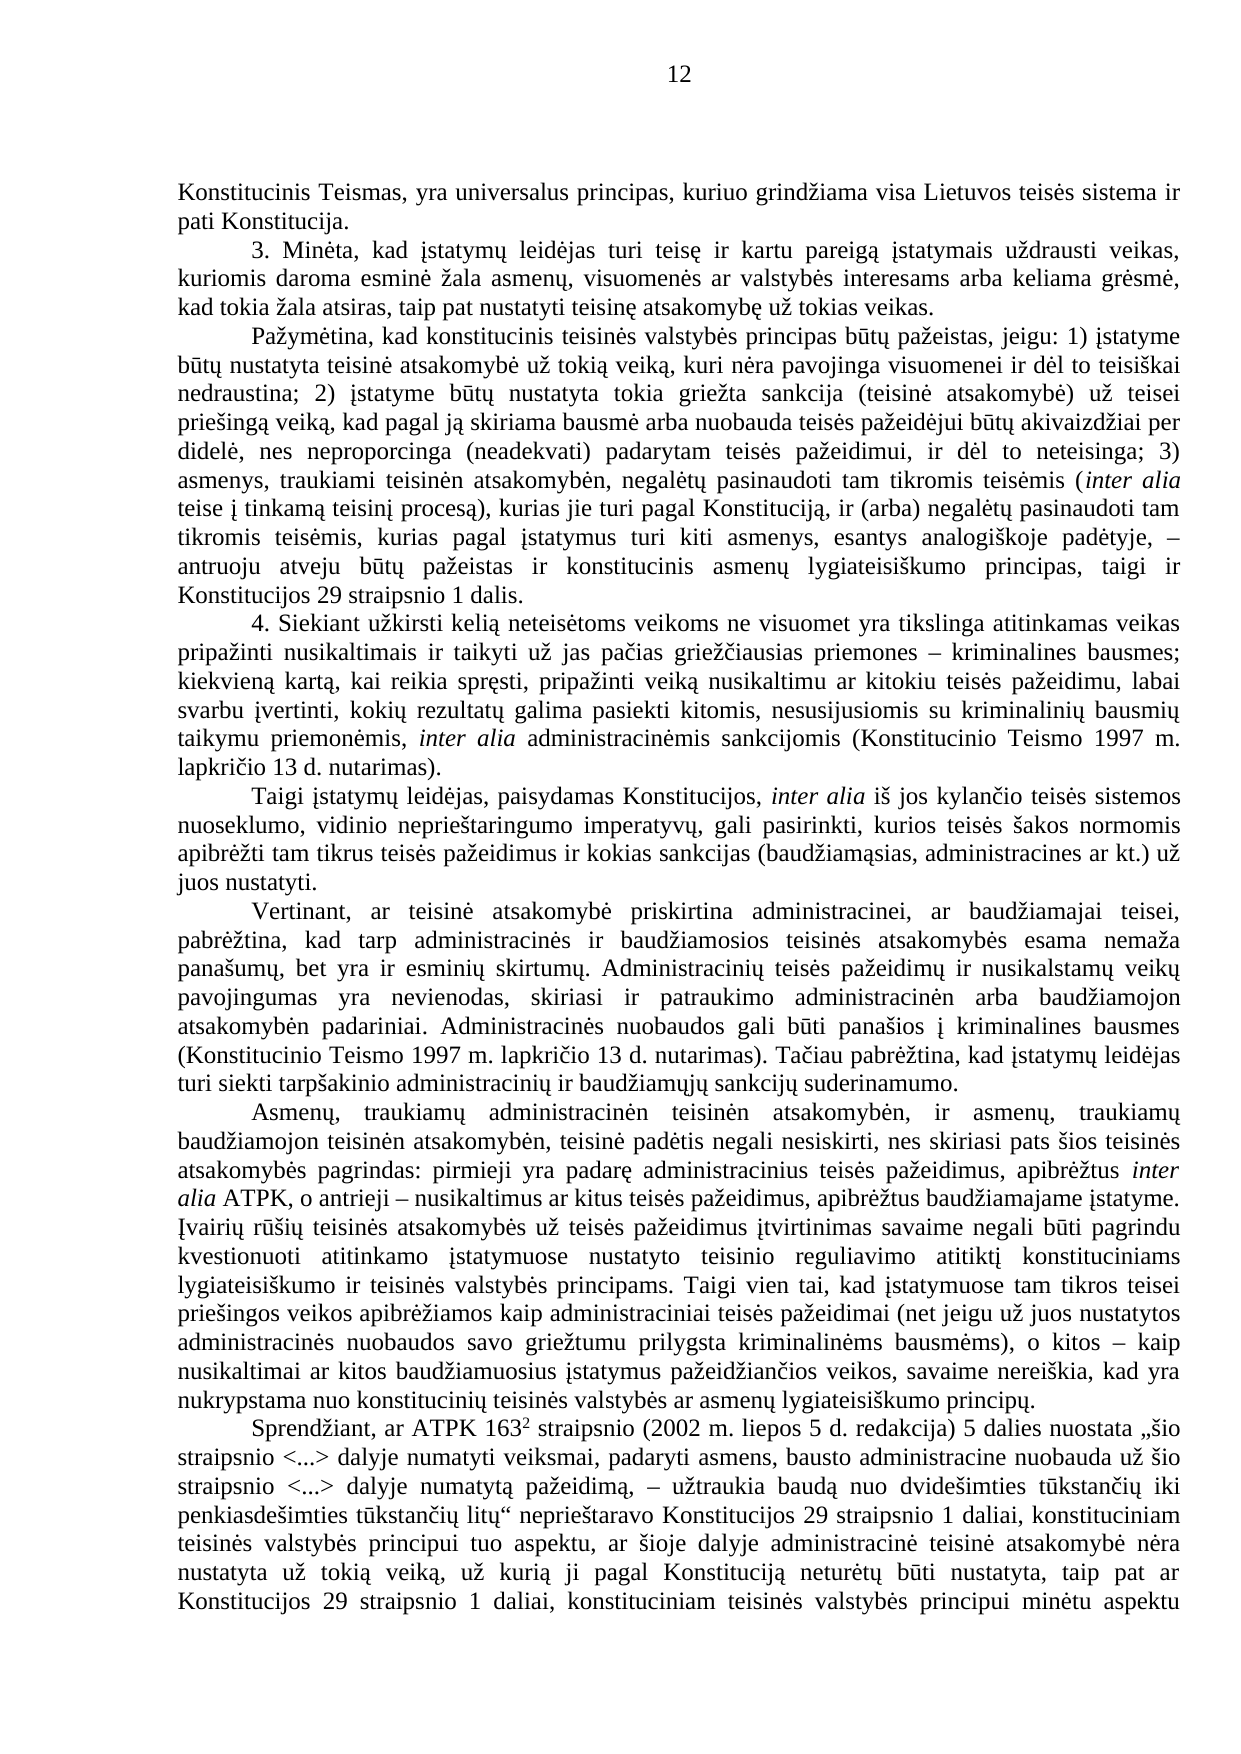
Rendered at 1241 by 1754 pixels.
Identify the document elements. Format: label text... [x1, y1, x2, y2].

text Konstitucinis Teismas, yra universalus principas, kuriuo grindžiama visa Lietuvos teisės sistema ir pati Konstitucija. [177, 177, 1181, 235]
text Asmenų, traukiamų administracinėn teisinėn atsakomybėn, ir asmenų, traukiamų baudžiamojon teisinėn atsakomybėn, teisinė padėtis negali nesiskirti, nes skiriasi pats šios teisinės atsakomybės pagrindas: pirmieji yra padarę administracinius teisės pažeidimus, apibrėžtus inter alia ATPK, o antrieji – nusikaltimus ar kitus teisės pažeidimus, apibrėžtus baudžiamajame įstatyme. Įvairių rūšių teisinės atsakomybės už teisės pažeidimus įtvirtinimas savaime negali būti pagrindu kvestionuoti atitinkamo įstatymuose nustatyto teisinio reguliavimo atitiktį konstituciniams lygiateisiškumo ir teisinės valstybės principams. Taigi vien tai, kad įstatymuose tam tikros teisei priešingos veikos apibrėžiamos kaip administraciniai teisės pažeidimai (net jeigu už juos nustatytos administracinės nuobaudos savo griežtumu prilygsta kriminalinėms bausmėms), o kitos – kaip nusikaltimai ar kitos baudžiamuosius įstatymus pažeidžiančios veikos, savaime nereiškia, kad yra nukrypstama nuo konstitucinių teisinės valstybės ar asmenų lygiateisiškumo principų. [177, 1097, 1181, 1413]
text Pažymėtina, kad konstitucinis teisinės valstybės principas būtų pažeistas, jeigu: 1) įstatyme būtų nustatyta teisinė atsakomybė už tokią veiką, kuri nėra pavojinga visuomenei ir dėl to teisiškai nedraustina; 2) įstatyme būtų nustatyta tokia griežta sankcija (teisinė atsakomybė) už teisei priešingą veiką, kad pagal ją skiriama bausmė arba nuobauda teisės pažeidėjui būtų akivaizdžiai per didelė, nes neproporcinga (neadekvati) padarytam teisės pažeidimui, ir dėl to neteisinga; 3) asmenys, traukiami teisinėn atsakomybėn, negalėtų pasinaudoti tam tikromis teisėmis (inter alia teise į tinkamą teisinį procesą), kurias jie turi pagal Konstituciją, ir (arba) negalėtų pasinaudoti tam tikromis teisėmis, kurias pagal įstatymus turi kiti asmenys, esantys analogiškoje padėtyje, – antruoju atveju būtų pažeistas ir konstitucinis asmenų lygiateisiškumo principas, taigi ir Konstitucijos 29 straipsnio 1 dalis. [177, 321, 1181, 608]
text Sprendžiant, ar ATPK 1632 straipsnio (2002 m. liepos 5 d. redakcija) 5 dalies nuostata „šio straipsnio <...> dalyje numatyti veiksmai, padaryti asmens, bausto administracine nuobauda už šio straipsnio <...> dalyje numatytą pažeidimą, – užtraukia baudą nuo dvidešimties tūkstančių iki penkiasdešimties tūkstančių litų“ neprieštaravo Konstitucijos 29 straipsnio 1 daliai, konstituciniam teisinės valstybės principui tuo aspektu, ar šioje dalyje administracinė teisinė atsakomybė nėra nustatyta už tokią veiką, už kurią ji pagal Konstituciją neturėtų būti nustatyta, taip pat ar Konstitucijos 29 straipsnio 1 daliai, konstituciniam teisinės valstybės principui minėtu aspektu [177, 1413, 1181, 1615]
text Vertinant, ar teisinė atsakomybė priskirtina administracinei, ar baudžiamajai teisei, pabrėžtina, kad tarp administracinės ir baudžiamosios teisinės atsakomybės esama nemaža panašumų, bet yra ir esminių skirtumų. Administracinių teisės pažeidimų ir nusikalstamų veikų pavojingumas yra nevienodas, skiriasi ir patraukimo administracinėn arba baudžiamojon atsakomybėn padariniai. Administracinės nuobaudos gali būti panašios į kriminalines bausmes (Konstitucinio Teismo 1997 m. lapkričio 13 d. nutarimas). Tačiau pabrėžtina, kad įstatymų leidėjas turi siekti tarpšakinio administracinių ir baudžiamųjų sankcijų suderinamumo. [177, 896, 1181, 1097]
text 3. Minėta, kad įstatymų leidėjas turi teisę ir kartu pareigą įstatymais uždrausti veikas, kuriomis daroma esminė žala asmenų, visuomenės ar valstybės interesams arba keliama grėsmė, kad tokia žala atsiras, taip pat nustatyti teisinę atsakomybę už tokias veikas. [177, 235, 1181, 321]
text 4. Siekiant užkirsti kelią neteisėtoms veikoms ne visuomet yra tikslinga atitinkamas veikas pripažinti nusikaltimais ir taikyti už jas pačias griežčiausias priemones – kriminalines bausmes; kiekvieną kartą, kai reikia spręsti, pripažinti veiką nusikaltimu ar kitokiu teisės pažeidimu, labai svarbu įvertinti, kokių rezultatų galima pasiekti kitomis, nesusijusiomis su kriminalinių bausmių taikymu priemonėmis, inter alia administracinėmis sankcijomis (Konstitucinio Teismo 1997 m. lapkričio 13 d. nutarimas). [177, 608, 1181, 781]
text Taigi įstatymų leidėjas, paisydamas Konstitucijos, inter alia iš jos kylančio teisės sistemos nuoseklumo, vidinio neprieštaringumo imperatyvų, gali pasirinkti, kurios teisės šakos normomis apibrėžti tam tikrus teisės pažeidimus ir kokias sankcijas (baudžiamąsias, administracines ar kt.) už juos nustatyti. [177, 781, 1181, 896]
